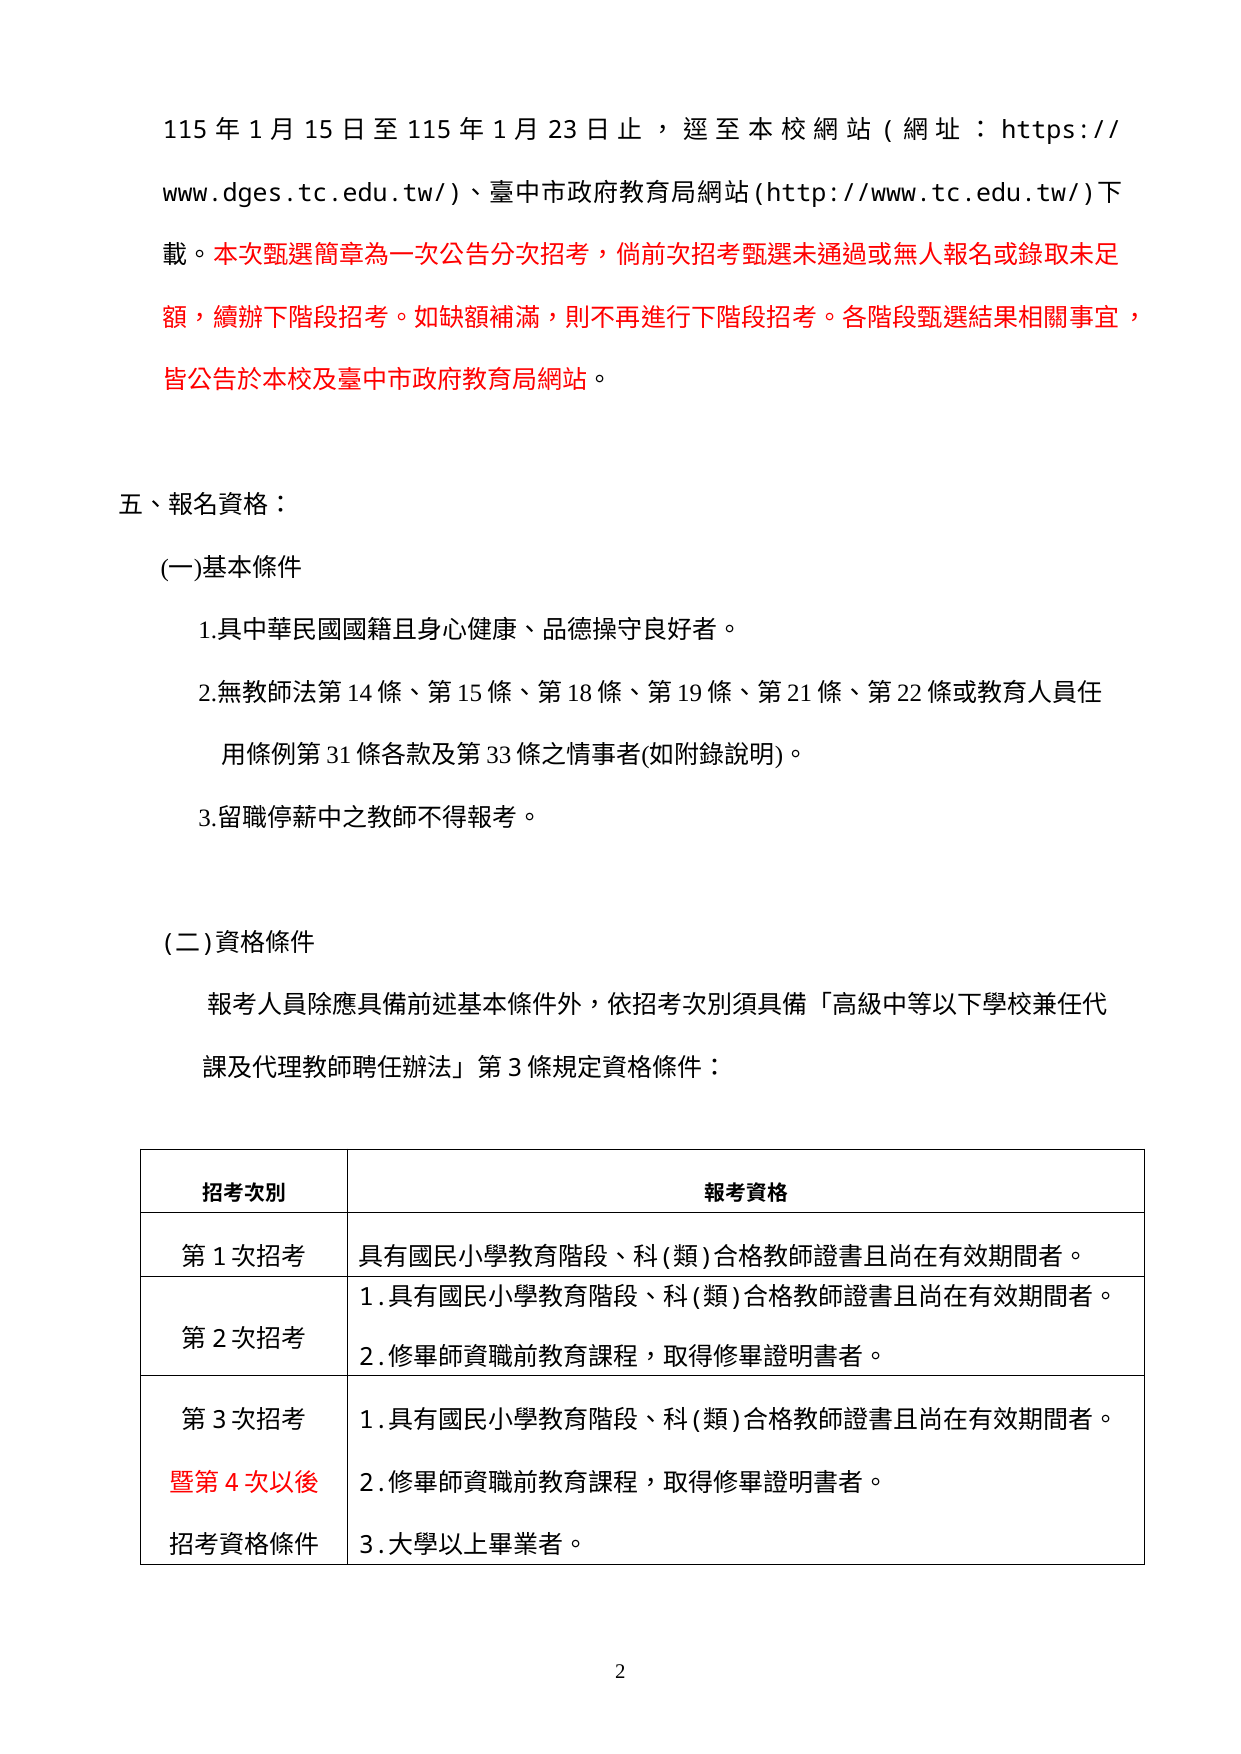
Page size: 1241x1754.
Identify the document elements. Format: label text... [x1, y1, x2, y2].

text 五、報名資格： [118, 461, 1122, 523]
table_header 招考次別 [141, 1150, 347, 1212]
table_cell 1.具有國民小學教育階段、科(類)合格教師證書且尚在有效期間者。 2.修畢師資職前教育課程，取得修畢證明書者。 3.大學以上畢業者。 [348, 1376, 1144, 1564]
table_header 報考資格 [348, 1150, 1144, 1212]
text 報考人員除應具備前述基本條件外，依招考次別須具備「高級中等以下學校兼任代課及代理教師聘任辦法」第3條規定資格條件： [162, 961, 1122, 1086]
text 2.無教師法第14條、第15條、第18條、第19條、第21條、第22條或教育人員任用條例第31條各款及第33條之情事者(如附錄說明)。 [192, 648, 1122, 773]
text (一)基本條件 [160, 523, 1122, 586]
table_cell 第1次招考 [141, 1213, 347, 1276]
table_cell 1.具有國民小學教育階段、科(類)合格教師證書且尚在有效期間者。 2.修畢師資職前教育課程，取得修畢證明書者。 [348, 1277, 1144, 1375]
text 115年1月15日至115年1月23日止，逕至本校網站(網址：https://www.dges.tc.edu.tw/)、臺中市政府教育局網站(http://www.tc.edu.tw/)下載。本次甄選簡章為一次公告分次招考，倘前次招考甄選未通過或無人報名或錄取未足額，續辦下階段招考。如缺額補滿，則不再進行下階段招考。各階段甄選結果相關事宜，皆公告於本校及臺中市政府教育局網站。 [162, 86, 1122, 398]
table_cell 具有國民小學教育階段、科(類)合格教師證書且尚在有效期間者。 [348, 1213, 1144, 1276]
text 1.具中華民國國籍且身心健康、品德操守良好者。 [192, 586, 1122, 648]
table_cell 第3次招考 暨第4次以後 招考資格條件 [141, 1376, 347, 1564]
table_cell 第2次招考 [141, 1277, 347, 1375]
text (二)資格條件 [160, 898, 1122, 961]
text 3.留職停薪中之教師不得報考。 [192, 773, 1122, 836]
